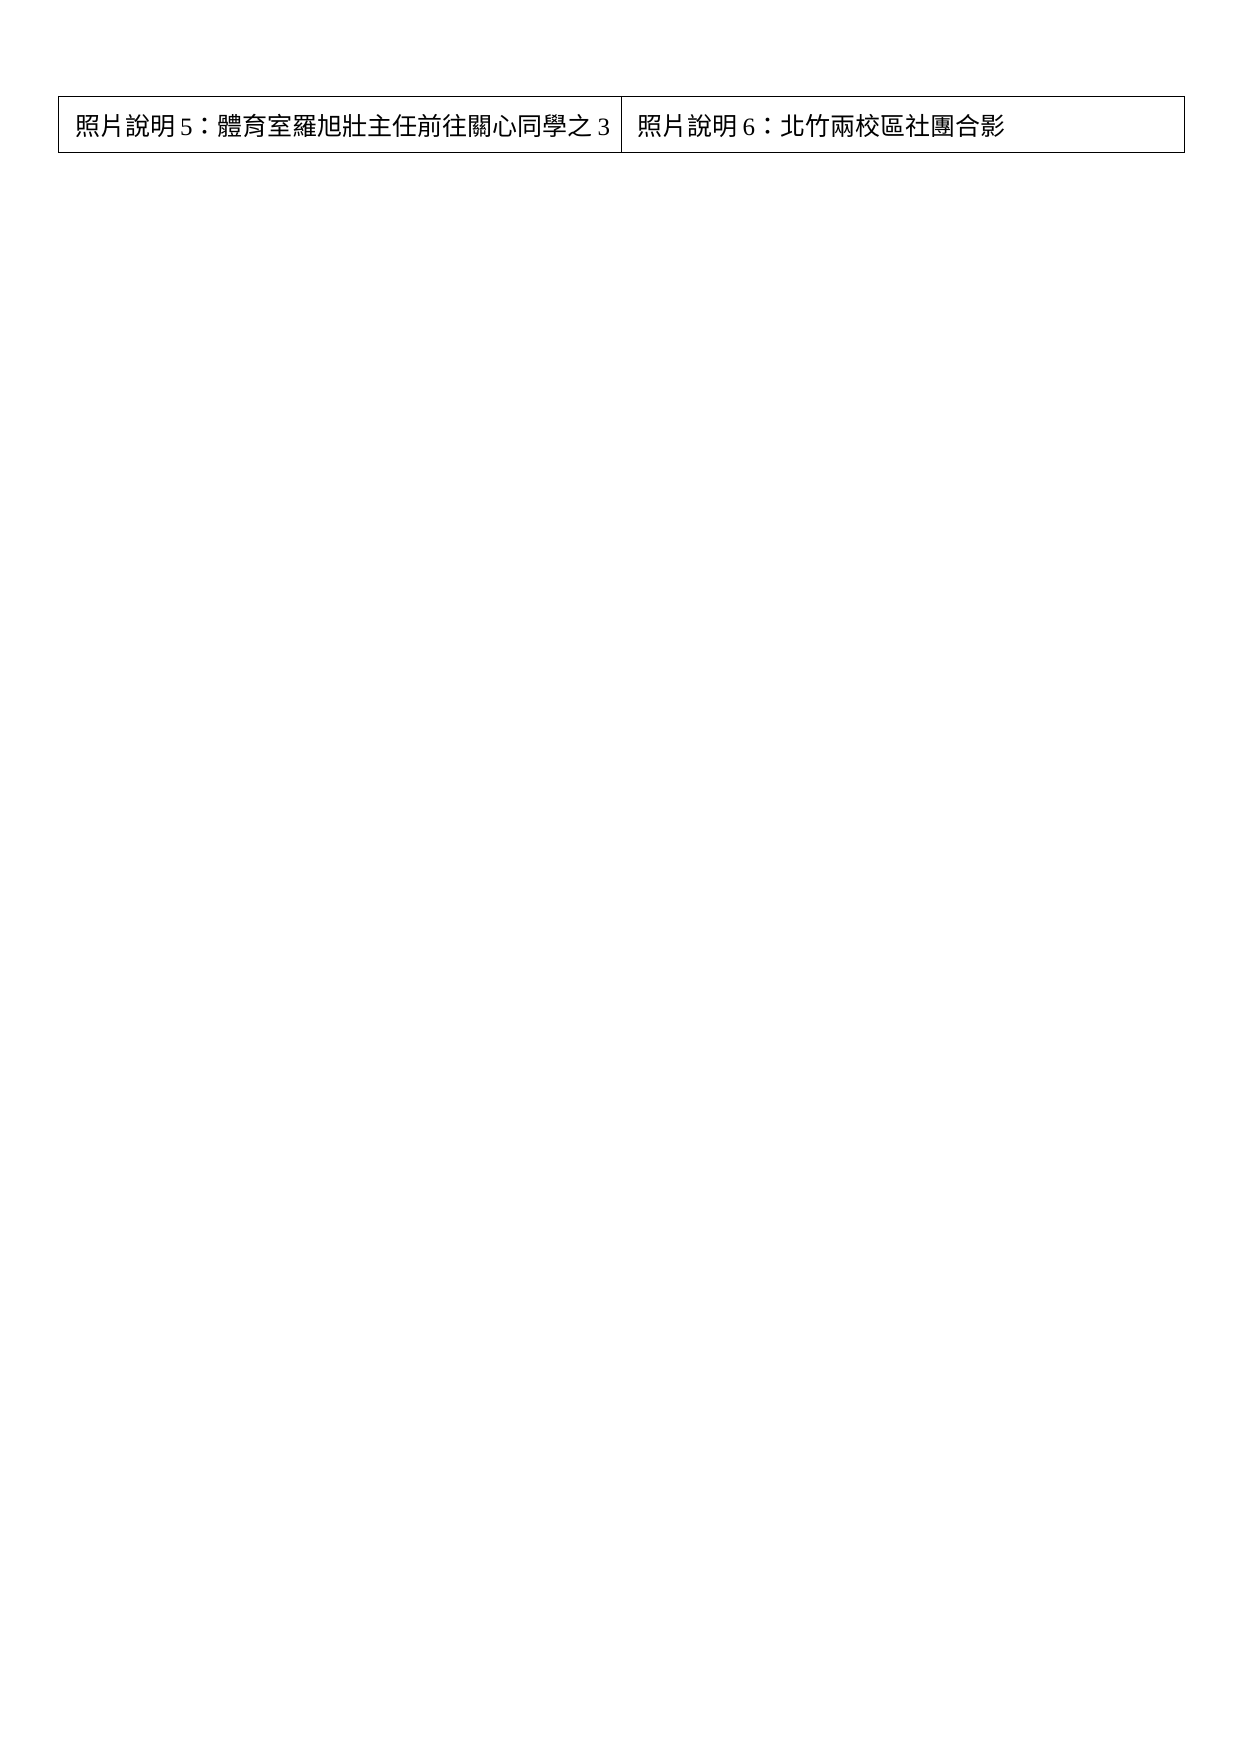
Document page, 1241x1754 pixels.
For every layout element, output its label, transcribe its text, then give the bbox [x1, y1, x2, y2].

table_cell 照片說明6：北竹兩校區社團合影 [622, 97, 1184, 152]
table_cell 照片說明5：體育室羅旭壯主任前往關心同學之3 [59, 97, 621, 152]
